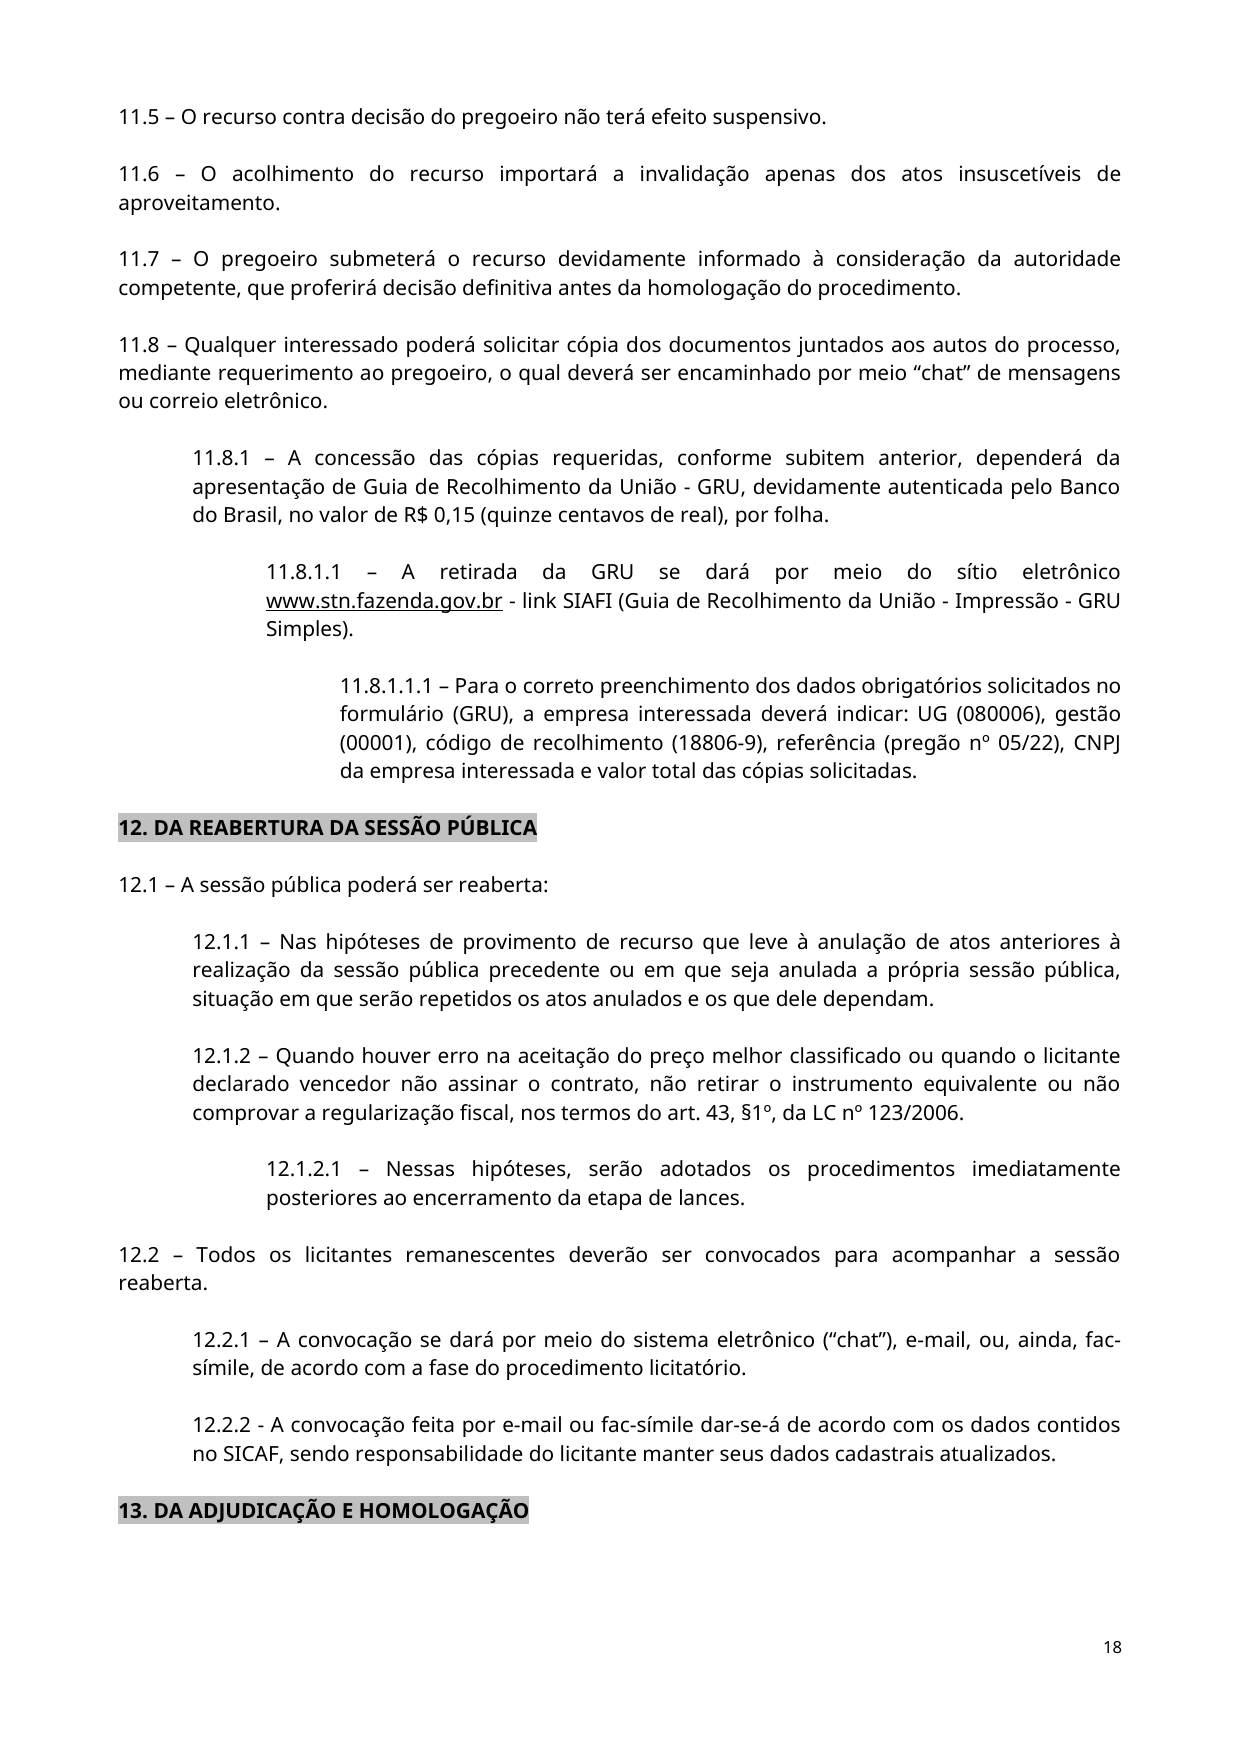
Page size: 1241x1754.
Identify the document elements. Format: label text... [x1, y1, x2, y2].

text 11.8.1 – A concessão das cópias requeridas, conforme subitem anterior, dependerá da apresentação de Guia de Recolhimento da União - GRU, devidamente autenticada pelo Banco do Brasil, no valor de R$ 0,15 (quinze centavos de real), por folha. [192, 443, 1122, 529]
text 12.2.1 – A convocação se dará por meio do sistema eletrônico (“chat”), e-mail, ou, ainda, fac-símile, de acordo com a fase do procedimento licitatório. [192, 1325, 1122, 1382]
text 12.2.2 - A convocação feita por e-mail ou fac-símile dar-se-á de acordo com os dados contidos no SICAF, sendo responsabilidade do licitante manter seus dados cadastrais atualizados. [192, 1410, 1122, 1467]
text 13. DA ADJUDICAÇÃO E HOMOLOGAÇÃO [118, 1496, 1122, 1524]
text 12.1.2.1 – Nessas hipóteses, serão adotados os procedimentos imediatamente posteriores ao encerramento da etapa de lances. [266, 1154, 1122, 1211]
text 11.7 – O pregoeiro submeterá o recurso devidamente informado à consideração da autoridade competente, que proferirá decisão definitiva antes da homologação do procedimento. [118, 244, 1122, 301]
text 12. DA REABERTURA DA SESSÃO PÚBLICA [118, 813, 1122, 842]
text 11.6 – O acolhimento do recurso importará a invalidação apenas dos atos insuscetíveis de aproveitamento. [118, 159, 1122, 216]
text 12.1.1 – Nas hipóteses de provimento de recurso que leve à anulação de atos anteriores à realização da sessão pública precedente ou em que seja anulada a própria sessão pública, situação em que serão repetidos os atos anulados e os que dele dependam. [192, 927, 1122, 1012]
text 11.8 – Qualquer interessado poderá solicitar cópia dos documentos juntados aos autos do processo, mediante requerimento ao pregoeiro, o qual deverá ser encaminhado por meio “chat” de mensagens ou correio eletrônico. [118, 330, 1122, 415]
text 11.5 – O recurso contra decisão do pregoeiro não terá efeito suspensivo. [118, 102, 1122, 131]
text 12.1 – A sessão pública poderá ser reaberta: [118, 870, 1122, 898]
text 11.8.1.1.1 – Para o correto preenchimento dos dados obrigatórios solicitados no formulário (GRU), a empresa interessada deverá indicar: UG (080006), gestão (00001), código de recolhimento (18806-9), referência (pregão nº 05/22), CNPJ da empresa interessada e valor total das cópias solicitadas. [339, 671, 1122, 785]
text 12.1.2 – Quando houver erro na aceitação do preço melhor classificado ou quando o licitante declarado vencedor não assinar o contrato, não retirar o instrumento equivalente ou não comprovar a regularização fiscal, nos termos do art. 43, §1º, da LC nº 123/2006. [192, 1041, 1122, 1126]
text 12.2 – Todos os licitantes remanescentes deverão ser convocados para acompanhar a sessão reaberta. [118, 1240, 1122, 1297]
text 11.8.1.1 – A retirada da GRU se dará por meio do sítio eletrônico www.stn.fazenda.gov.br - link SIAFI (Guia de Recolhimento da União - Impressão - GRU Simples). [266, 557, 1122, 643]
